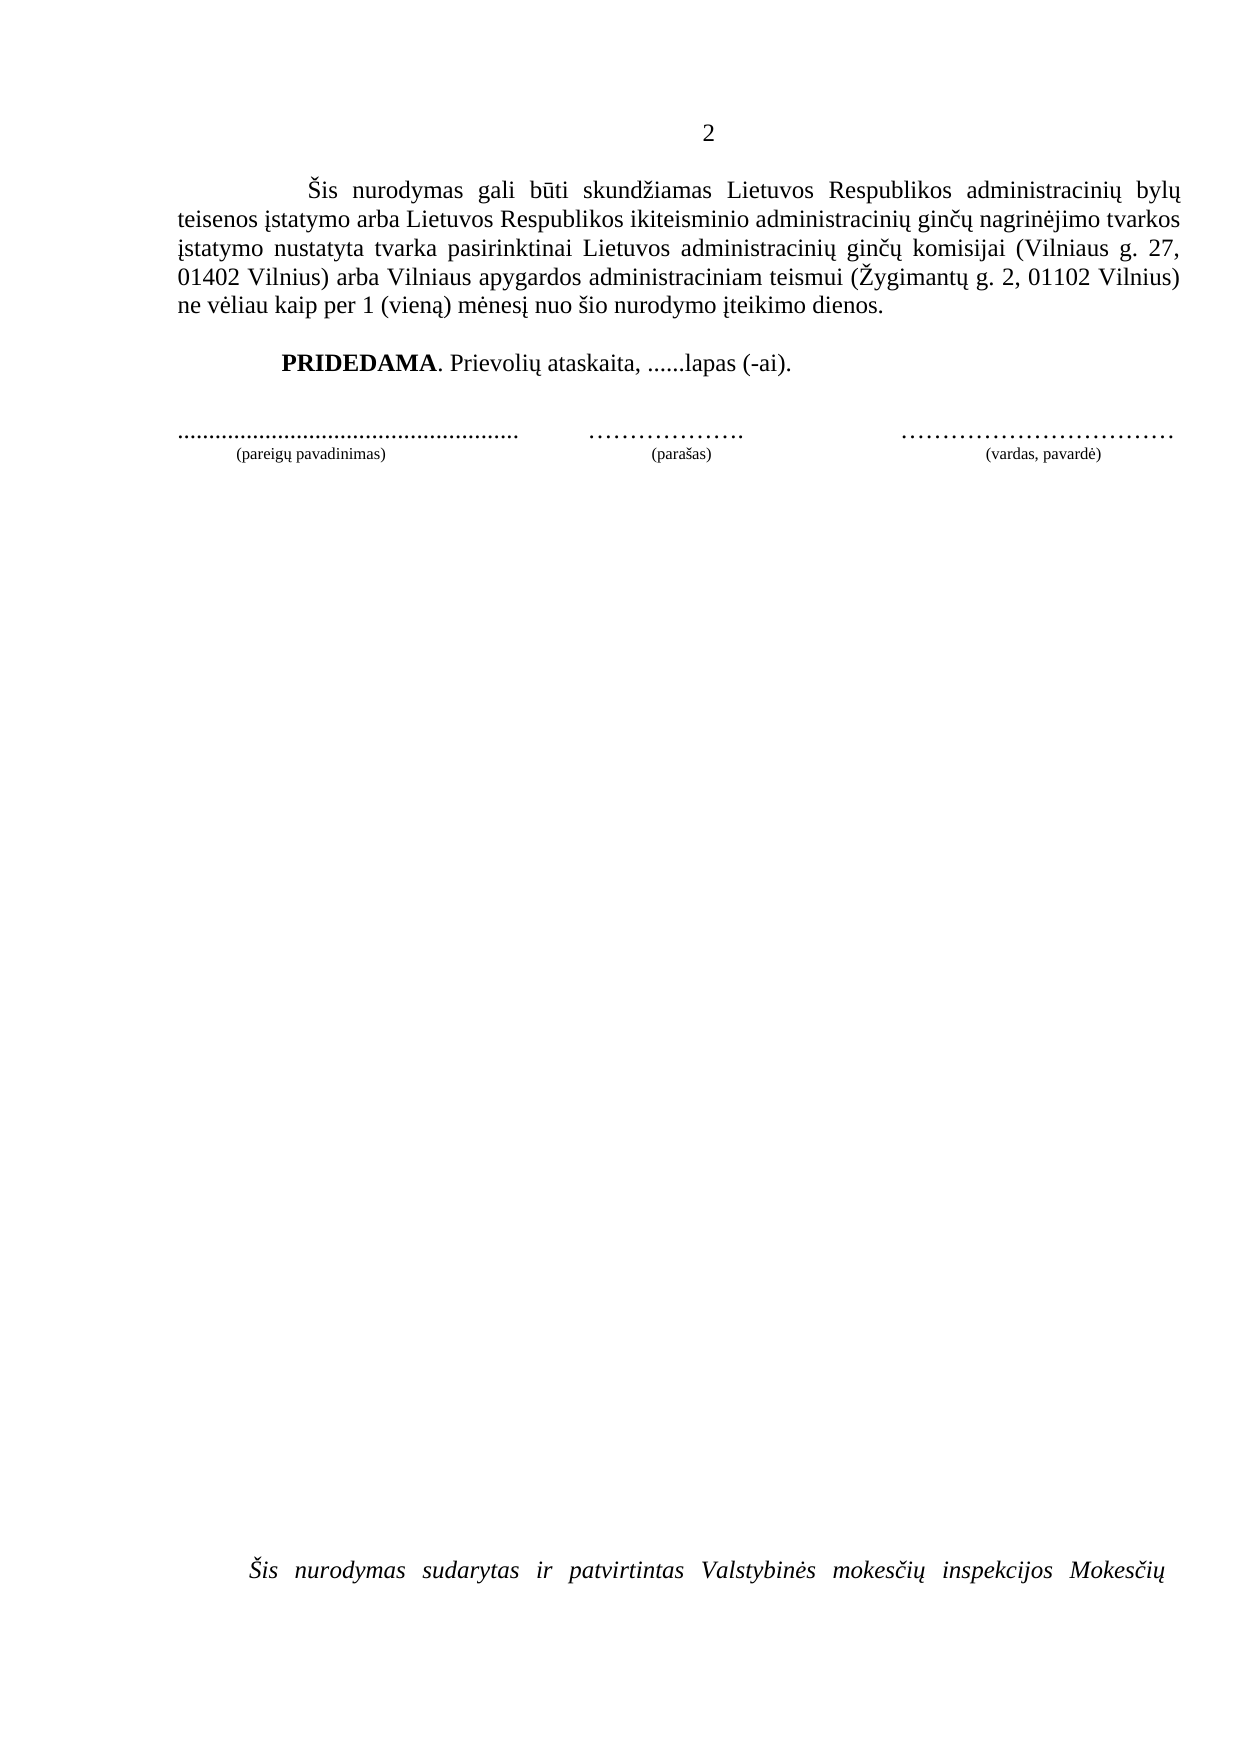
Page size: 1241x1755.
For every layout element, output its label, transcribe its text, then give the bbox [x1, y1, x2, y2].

text Šis nurodymas sudarytas ir patvirtintas Valstybinės mokesčių inspekcijos Mokesčių [190, 1556, 1169, 1584]
text PRIDEDAMA. Prievolių ataskaita, ......lapas (-ai). [177, 348, 1181, 377]
text ………………. …………………………… [177, 415, 1181, 444]
text (pareigų pavadinimas) (parašas) (vardas, pavardė) [177, 444, 1181, 463]
text Šis nurodymas gali būti skundžiamas Lietuvos Respublikos administracinių bylų teisenos įstatymo arba Lietuvos Respublikos ikiteisminio administracinių ginčų nagrinėjimo tvarkos įstatymo nustatyta tvarka pasirinktinai Lietuvos administracinių ginčų komisijai (Vilniaus g. 27, 01402 Vilnius) arba Vilniaus apygardos administraciniam teismui (Žygimantų g. 2, 01102 Vilnius) ne vėliau kaip per 1 (vieną) mėnesį nuo šio nurodymo įteikimo dienos. [177, 176, 1181, 319]
